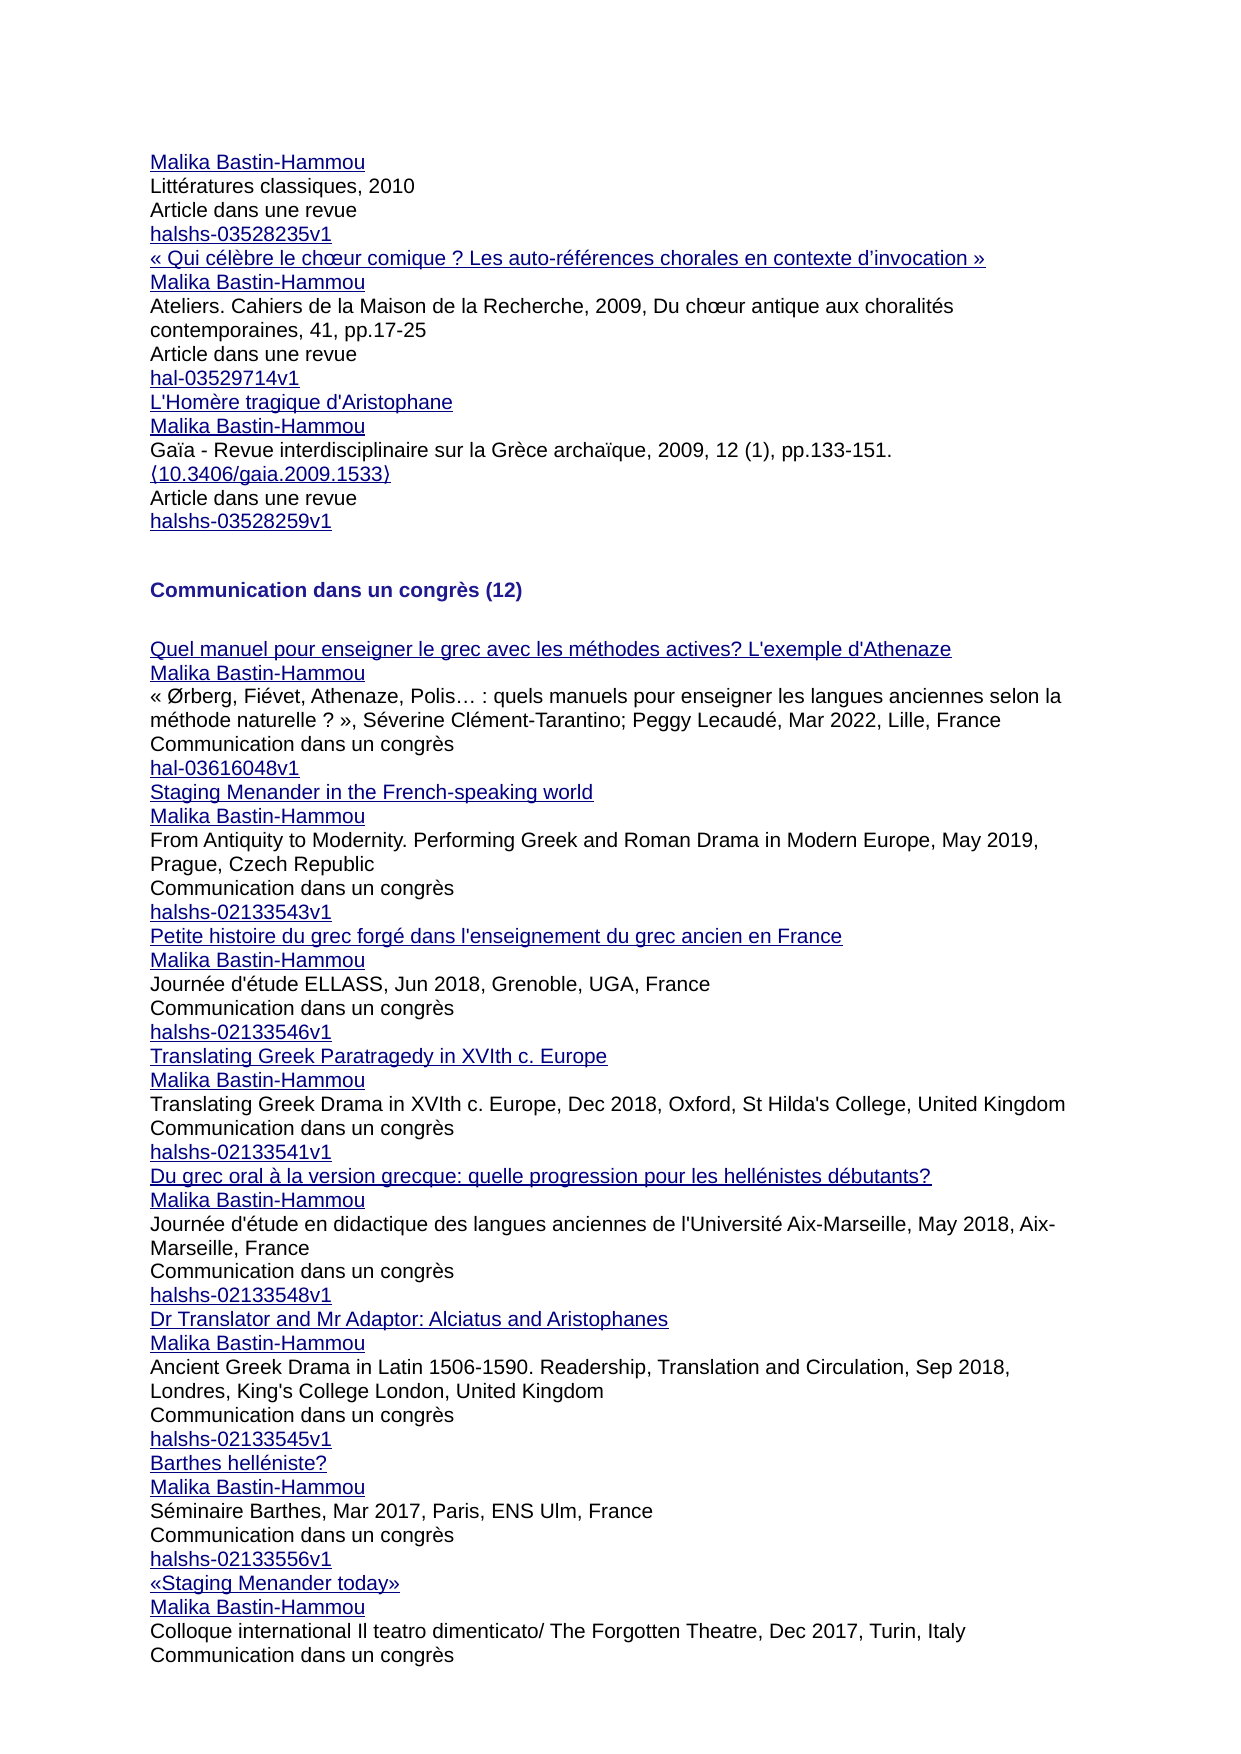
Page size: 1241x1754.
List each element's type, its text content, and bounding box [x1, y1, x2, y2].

table_header Quel manuel pour enseigner le grec avec les méthodes actives? L'exemple d'Athenaze Malika Bastin-Hammou « Ørberg, Fiévet, Athenaze, Polis… : quels manuels pour enseigner les langues anciennes selon la méthode naturelle ? », Séverine Clément-Tarantino; Peggy Lecaudé, Mar 2022, Lille, France Communication dans un congrès hal-03616048v1 [150, 636, 1090, 780]
table_cell Malika Bastin-Hammou Littératures classiques, 2010 Article dans une revue halshs-03528235v1 [150, 150, 1090, 246]
table_cell Translating Greek Paratragedy in XVIth c. Europe Malika Bastin-Hammou Translating Greek Drama in XVIth c. Europe, Dec 2018, Oxford, St Hilda's College, United Kingdom Communication dans un congrès halshs-02133541v1 [150, 1044, 1090, 1163]
table_cell Du grec oral à la version grecque: quelle progression pour les hellénistes débutants? Malika Bastin-Hammou Journée d'étude en didactique des langues anciennes de l'Université Aix-Marseille, May 2018, Aix-Marseille, France Communication dans un congrès halshs-02133548v1 [150, 1164, 1090, 1307]
table_cell Barthes helléniste? Malika Bastin-Hammou Séminaire Barthes, Mar 2017, Paris, ENS Ulm, France Communication dans un congrès halshs-02133556v1 [150, 1451, 1090, 1571]
subtitle Communication dans un congrès (12) [150, 578, 1090, 602]
table_cell Staging Menander in the French-speaking world Malika Bastin-Hammou From Antiquity to Modernity. Performing Greek and Roman Drama in Modern Europe, May 2019, Prague, Czech Republic Communication dans un congrès halshs-02133543v1 [150, 780, 1090, 924]
table_cell L'Homère tragique d'Aristophane Malika Bastin-Hammou Gaïa - Revue interdisciplinaire sur la Grèce archaïque, 2009, 12 (1), pp.133-151. ⟨10.3406/gaia.2009.1533⟩ Article dans une revue halshs-03528259v1 [150, 390, 1090, 533]
table_cell Dr Translator and Mr Adaptor: Alciatus and Aristophanes Malika Bastin-Hammou Ancient Greek Drama in Latin 1506-1590. Readership, Translation and Circulation, Sep 2018, Londres, King's College London, United Kingdom Communication dans un congrès halshs-02133545v1 [150, 1307, 1090, 1451]
table_cell «Staging Menander today» Malika Bastin-Hammou Colloque international Il teatro dimenticato/ The Forgotten Theatre, Dec 2017, Turin, Italy Communication dans un congrès [150, 1571, 1090, 1667]
table_cell « Qui célèbre le chœur comique ? Les auto-références chorales en contexte d’invocation » Malika Bastin-Hammou Ateliers. Cahiers de la Maison de la Recherche, 2009, Du chœur antique aux choralités contemporaines, 41, pp.17-25 Article dans une revue hal-03529714v1 [150, 246, 1090, 389]
table_cell Petite histoire du grec forgé dans l'enseignement du grec ancien en France Malika Bastin-Hammou Journée d'étude ELLASS, Jun 2018, Grenoble, UGA, France Communication dans un congrès halshs-02133546v1 [150, 924, 1090, 1044]
